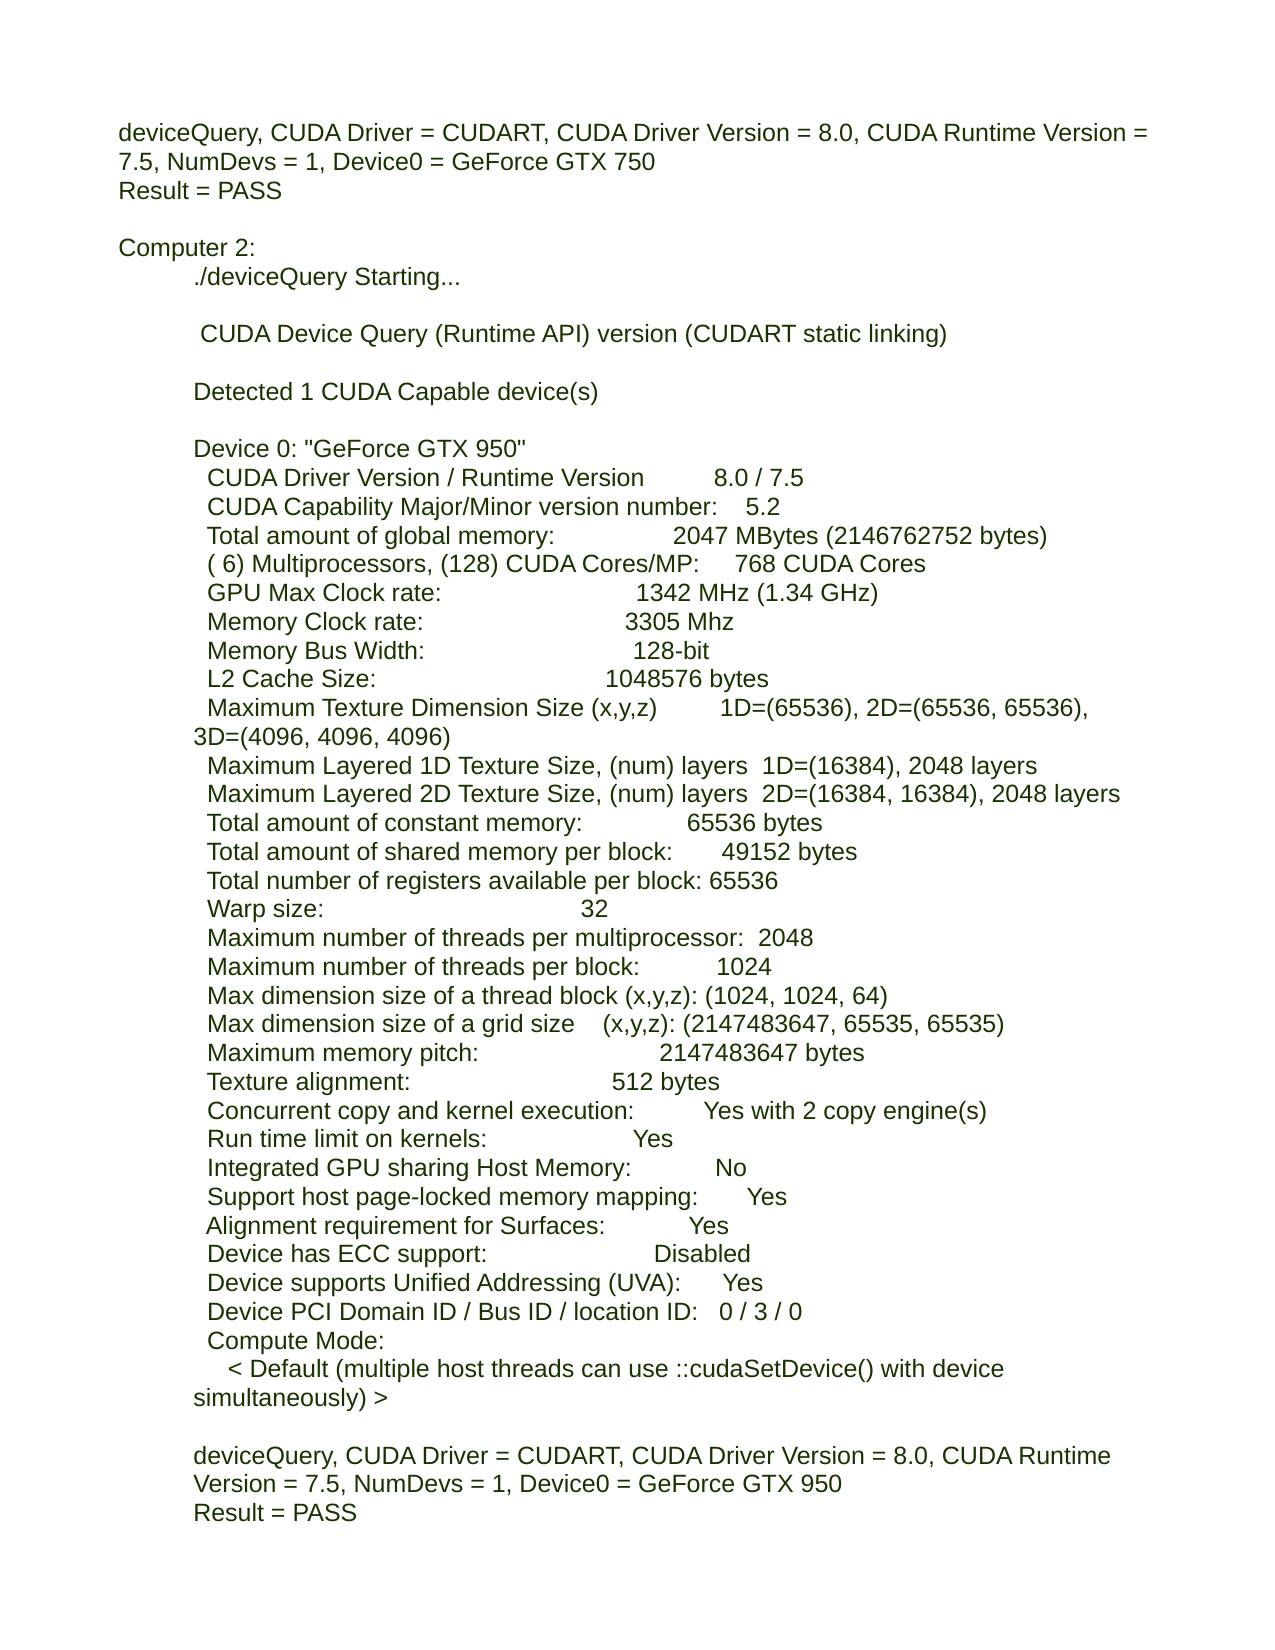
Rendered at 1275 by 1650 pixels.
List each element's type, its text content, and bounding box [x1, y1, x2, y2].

text Device 0: "GeForce GTX 950" [193, 434, 1157, 463]
text Maximum number of threads per multiprocessor: 2048 [193, 923, 1157, 952]
text Warp size: 32 [193, 894, 1157, 923]
text Maximum Layered 2D Texture Size, (num) layers 2D=(16384, 16384), 2048 layers [193, 779, 1157, 808]
text CUDA Device Query (Runtime API) version (CUDART static linking) [193, 319, 1157, 348]
text GPU Max Clock rate: 1342 MHz (1.34 GHz) [193, 578, 1157, 607]
text Result = PASS [118, 176, 1157, 204]
text Total amount of shared memory per block: 49152 bytes [193, 837, 1157, 866]
text Maximum number of threads per block: 1024 [193, 952, 1157, 981]
text Total amount of global memory: 2047 MBytes (2146762752 bytes) [193, 521, 1157, 549]
text Max dimension size of a thread block (x,y,z): (1024, 1024, 64) [193, 981, 1157, 1009]
text Maximum memory pitch: 2147483647 bytes [193, 1038, 1157, 1067]
text Maximum Texture Dimension Size (x,y,z) 1D=(65536), 2D=(65536, 65536), 3D=(4096, 4096, 4096) [193, 693, 1157, 751]
text Total number of registers available per block: 65536 [193, 866, 1157, 894]
text L2 Cache Size: 1048576 bytes [193, 664, 1157, 693]
text Computer 2: [118, 233, 1157, 262]
text Support host page-locked memory mapping: Yes [193, 1182, 1157, 1211]
text Maximum Layered 1D Texture Size, (num) layers 1D=(16384), 2048 layers [193, 751, 1157, 779]
text Device PCI Domain ID / Bus ID / location ID: 0 / 3 / 0 [193, 1297, 1157, 1326]
text Alignment requirement for Surfaces: Yes [193, 1211, 1157, 1239]
text deviceQuery, CUDA Driver = CUDART, CUDA Driver Version = 8.0, CUDA Runtime Version = 7.5, NumDevs = 1, Device0 = GeForce GTX 750 [118, 118, 1157, 176]
text deviceQuery, CUDA Driver = CUDART, CUDA Driver Version = 8.0, CUDA Runtime Version = 7.5, NumDevs = 1, Device0 = GeForce GTX 950 [193, 1441, 1157, 1498]
text Max dimension size of a grid size (x,y,z): (2147483647, 65535, 65535) [193, 1009, 1157, 1038]
text Compute Mode: [193, 1326, 1157, 1354]
text Memory Clock rate: 3305 Mhz [193, 607, 1157, 636]
text Result = PASS [193, 1498, 1157, 1527]
text Device has ECC support: Disabled [193, 1239, 1157, 1268]
text Memory Bus Width: 128-bit [193, 636, 1157, 664]
text ./deviceQuery Starting... [193, 262, 1157, 291]
text Run time limit on kernels: Yes [193, 1124, 1157, 1153]
text Integrated GPU sharing Host Memory: No [193, 1153, 1157, 1182]
text CUDA Driver Version / Runtime Version 8.0 / 7.5 [193, 463, 1157, 492]
text ( 6) Multiprocessors, (128) CUDA Cores/MP: 768 CUDA Cores [193, 549, 1157, 578]
text Texture alignment: 512 bytes [193, 1067, 1157, 1096]
text Total amount of constant memory: 65536 bytes [193, 808, 1157, 837]
text Detected 1 CUDA Capable device(s) [193, 377, 1157, 406]
text Device supports Unified Addressing (UVA): Yes [193, 1268, 1157, 1297]
text Concurrent copy and kernel execution: Yes with 2 copy engine(s) [193, 1096, 1157, 1124]
text CUDA Capability Major/Minor version number: 5.2 [193, 492, 1157, 521]
text < Default (multiple host threads can use ::cudaSetDevice() with device simultaneously) > [193, 1354, 1157, 1412]
